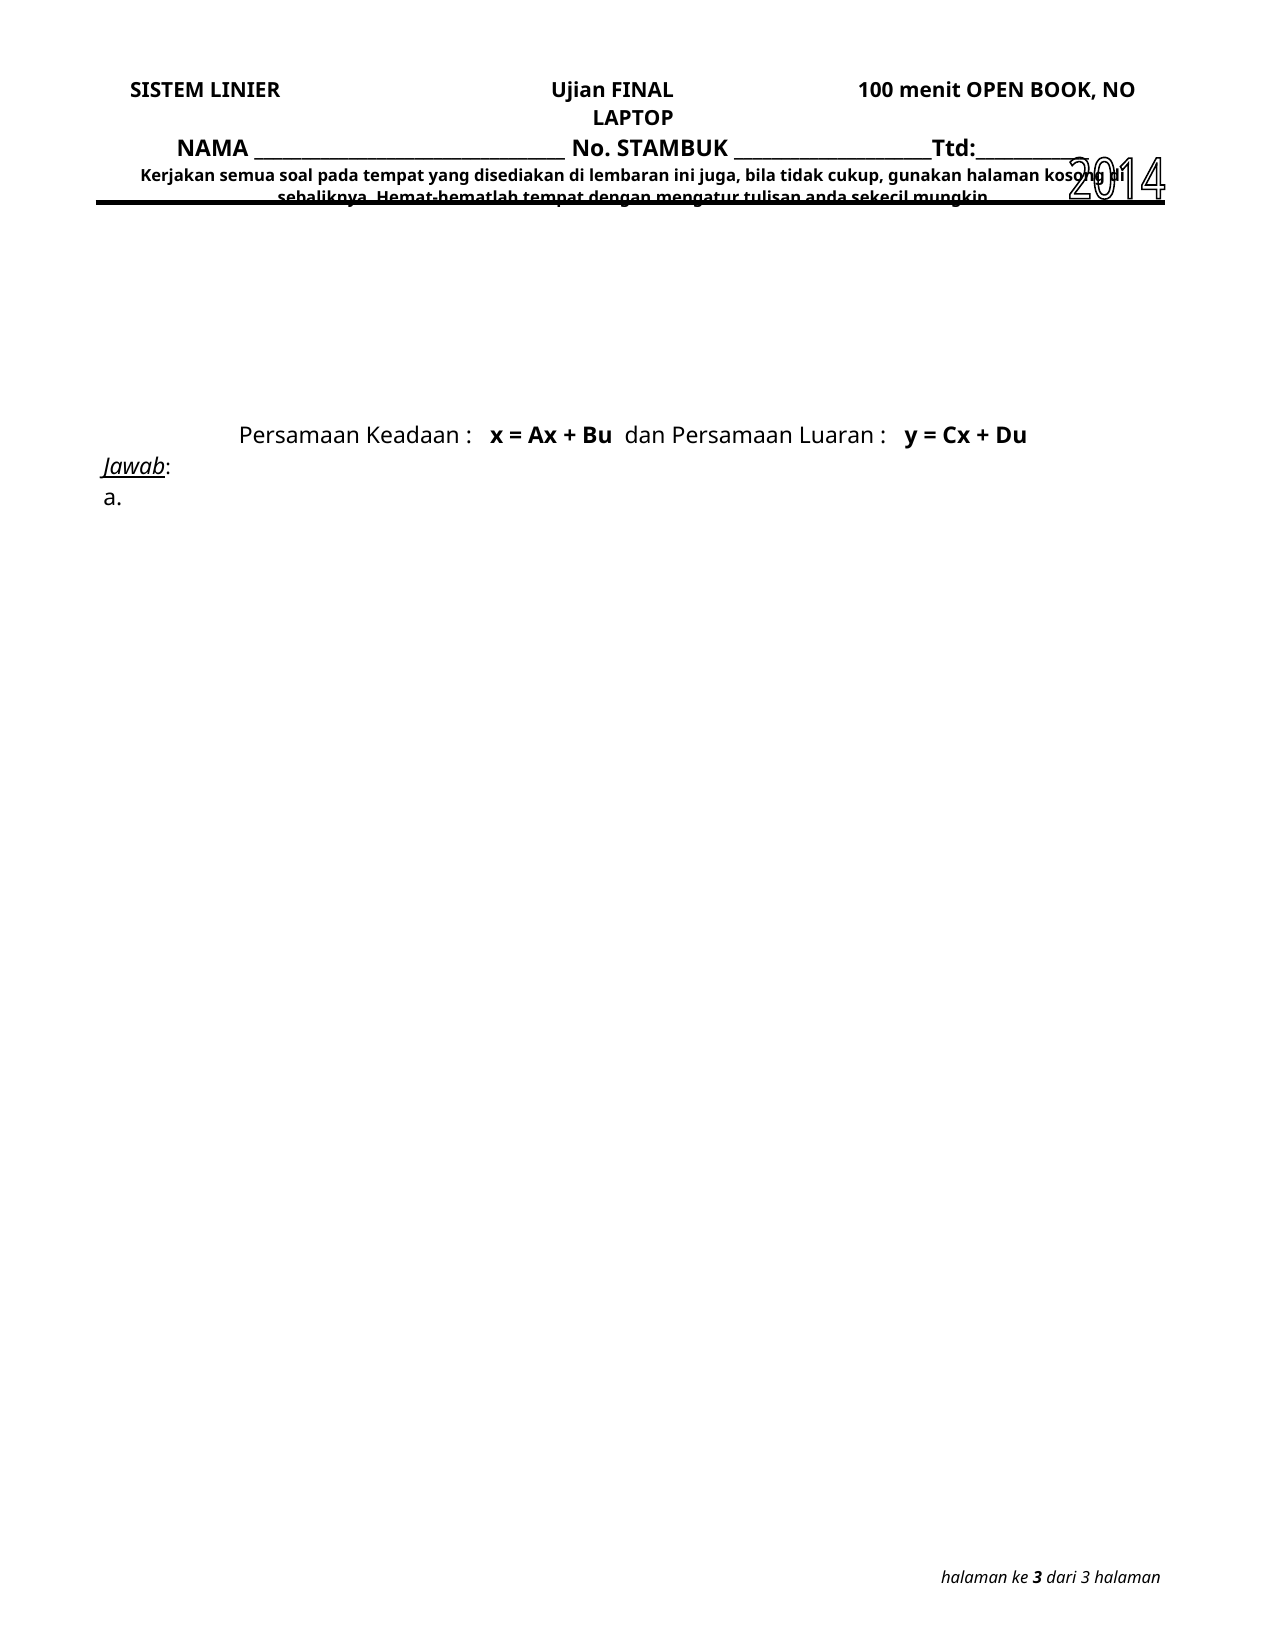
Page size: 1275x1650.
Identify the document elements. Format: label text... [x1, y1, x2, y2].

text Persamaan Keadaan : x = Ax + Bu dan Persamaan Luaran : y = Cx + Du [103, 418, 1162, 450]
text a. [103, 481, 1162, 512]
text Jawab: [103, 450, 1162, 481]
